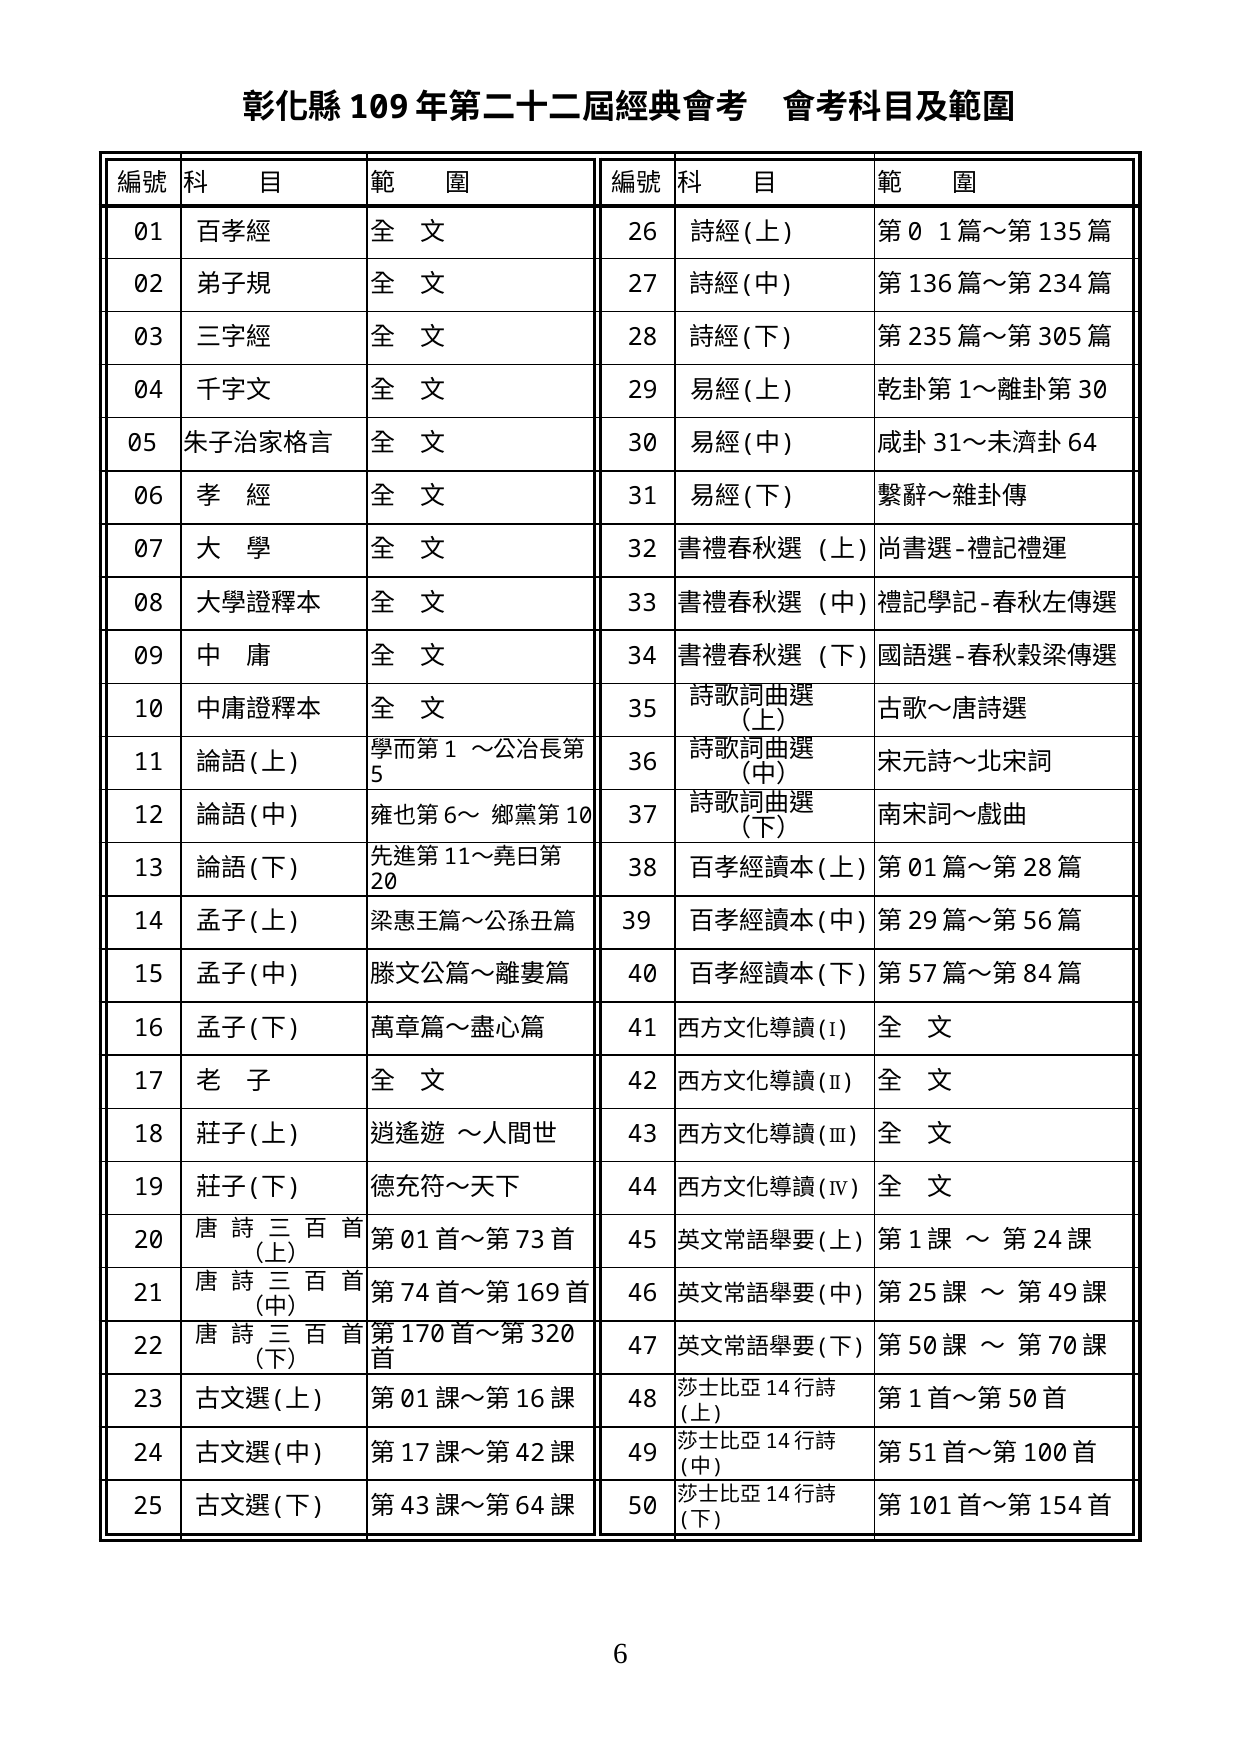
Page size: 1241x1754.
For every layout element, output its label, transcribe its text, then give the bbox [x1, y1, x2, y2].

table_cell 論語(下) [182, 843, 366, 895]
table_cell 45 [602, 1215, 674, 1267]
table_cell 莊子(上) [182, 1109, 366, 1161]
table_cell 32 [602, 525, 674, 576]
table_cell 38 [602, 843, 674, 895]
table_cell 詩歌詞曲選（中） [676, 737, 874, 789]
table_cell 35 [602, 684, 674, 736]
table_cell 梁惠王篇〜公孫丑篇 [368, 897, 593, 948]
table_cell 古文選(上) [182, 1375, 366, 1426]
table_cell 01 [108, 208, 180, 257]
table_cell 西方文化導讀(Ⅱ) [676, 1056, 874, 1107]
table_cell 大學證釋本 [182, 578, 366, 629]
table_cell 16 [108, 1003, 180, 1054]
table_cell 學而第1 ～公冶長第5 [368, 737, 593, 789]
table_cell 全 文 [368, 208, 593, 257]
table_cell 全 文 [368, 312, 593, 364]
table_cell 詩歌詞曲選（下） [676, 790, 874, 842]
table_cell 宋元詩～北宋詞 [875, 737, 1132, 789]
table_cell 31 [602, 472, 674, 523]
table_cell 全 文 [875, 1109, 1132, 1161]
table_cell 第0 1篇〜第135篇 [875, 208, 1132, 257]
table_cell 大 學 [182, 525, 366, 576]
table_cell 第01篇～第28篇 [875, 843, 1132, 895]
table_cell 雍也第6〜 鄉黨第10 [368, 790, 593, 842]
table_cell 50 [602, 1481, 674, 1532]
table_cell 西方文化導讀(Ⅲ) [676, 1109, 874, 1161]
table_cell 37 [602, 790, 674, 842]
table_cell 第57篇～第84篇 [875, 950, 1132, 1001]
table_cell 21 [108, 1268, 180, 1320]
table_cell 莎士比亞14行詩(中) [676, 1428, 874, 1479]
table_cell 乾卦第1〜離卦第30 [875, 365, 1132, 417]
table_cell 全 文 [368, 259, 593, 311]
table_cell 全 文 [368, 525, 593, 576]
table_cell 百孝經 [182, 208, 366, 257]
table_cell 25 [108, 1481, 180, 1532]
table_cell 49 [602, 1428, 674, 1479]
table_cell 第1首〜第50首 [875, 1375, 1132, 1426]
table_cell 西方文化導讀(Ⅳ) [676, 1162, 874, 1214]
table_cell 11 [108, 737, 180, 789]
table_cell 滕文公篇〜離婁篇 [368, 950, 593, 1001]
table_cell 孟子(下) [182, 1003, 366, 1054]
table_cell 莎士比亞14行詩(上) [676, 1375, 874, 1426]
table_cell 03 [108, 312, 180, 364]
table_cell 41 [602, 1003, 674, 1054]
table_header 科 目 [182, 161, 366, 204]
table_cell 逍遙遊 〜人間世 [368, 1109, 593, 1161]
table_cell 古歌～唐詩選 [875, 684, 1132, 736]
table_cell 全 文 [368, 472, 593, 523]
table_cell 詩經(下) [676, 312, 874, 364]
table_cell 中 庸 [182, 631, 366, 682]
table_cell 禮記學記-春秋左傳選 [875, 578, 1132, 629]
table_cell 42 [602, 1056, 674, 1107]
table_cell 44 [602, 1162, 674, 1214]
table_cell 39 [602, 897, 674, 948]
table_cell 47 [602, 1322, 674, 1373]
table_cell 咸卦31～未濟卦64 [875, 418, 1132, 470]
table_cell 西方文化導讀(Ⅰ) [676, 1003, 874, 1054]
table_cell 23 [108, 1375, 180, 1426]
table_cell 書禮春秋選 (下) [676, 631, 874, 682]
table_cell 27 [602, 259, 674, 311]
table_cell 唐詩三百首（下） [182, 1322, 366, 1373]
table_cell 第101首〜第154首 [875, 1481, 1132, 1532]
table_cell 22 [108, 1322, 180, 1373]
table_cell 千字文 [182, 365, 366, 417]
table_cell 詩歌詞曲選（上） [676, 684, 874, 736]
table_cell 06 [108, 472, 180, 523]
table_cell 繫辭～雜卦傳 [875, 472, 1132, 523]
table_cell 26 [602, 208, 674, 257]
table_header 範 圍 [368, 154, 597, 204]
table_cell 書禮春秋選 (中) [676, 578, 874, 629]
table_cell 萬章篇〜盡心篇 [368, 1003, 593, 1054]
table_cell 全 文 [875, 1162, 1132, 1214]
table_cell 15 [108, 950, 180, 1001]
table_cell 全 文 [368, 578, 593, 629]
table_cell 唐詩三百首（中） [182, 1268, 366, 1320]
table_cell 08 [108, 578, 180, 629]
table_cell 國語選-春秋穀梁傳選 [875, 631, 1132, 682]
table_header 編號 [103, 154, 180, 204]
table_cell 第50課 〜 第70課 [875, 1322, 1132, 1373]
table_cell 易經(上) [676, 365, 874, 417]
table_cell 04 [108, 365, 180, 417]
table_cell 百孝經讀本(上) [676, 843, 874, 895]
table_cell 詩經(上) [676, 208, 874, 257]
table_cell 莊子(下) [182, 1162, 366, 1214]
table_cell 詩經(中) [676, 259, 874, 311]
text 彰化縣109年第二十二屆經典會考 會考科目及範圍 [118, 89, 1122, 126]
table_cell 中庸證釋本 [182, 684, 366, 736]
table_cell 全 文 [875, 1056, 1132, 1107]
table_cell 24 [108, 1428, 180, 1479]
table_cell 莎士比亞14行詩(下) [676, 1481, 874, 1532]
table_cell 老 子 [182, 1056, 366, 1107]
table_cell 第01首〜第73首 [368, 1215, 593, 1267]
table_cell 第74首〜第169首 [368, 1268, 593, 1320]
table_cell 20 [108, 1215, 180, 1267]
table_header 科 目 [676, 161, 874, 204]
table_cell 33 [602, 578, 674, 629]
table_cell 48 [602, 1375, 674, 1426]
table_cell 孝 經 [182, 472, 366, 523]
table_cell 全 文 [368, 365, 593, 417]
table_cell 英文常語舉要(下) [676, 1322, 874, 1373]
table_cell 三字經 [182, 312, 366, 364]
table_cell 30 [602, 418, 674, 470]
table_cell 南宋詞～戲曲 [875, 790, 1132, 842]
table_cell 19 [108, 1162, 180, 1214]
table_cell 全 文 [368, 684, 593, 736]
table_cell 05 [108, 418, 180, 470]
table_cell 40 [602, 950, 674, 1001]
table_cell 第51首〜第100首 [875, 1428, 1132, 1479]
table_cell 古文選(下) [182, 1481, 366, 1532]
table_cell 孟子(中) [182, 950, 366, 1001]
table_cell 第25課 〜 第49課 [875, 1268, 1132, 1320]
table_cell 第01課〜第16課 [368, 1375, 593, 1426]
table_cell 尚書選-禮記禮運 [875, 525, 1132, 576]
table_cell 百孝經讀本(下) [676, 950, 874, 1001]
table_cell 36 [602, 737, 674, 789]
table_header [676, 154, 874, 158]
table_cell 唐詩三百首（上） [182, 1215, 366, 1267]
table_cell 朱子治家格言 [182, 418, 366, 470]
table_cell 易經(中) [676, 418, 874, 470]
table_cell 29 [602, 365, 674, 417]
table_header [182, 154, 366, 158]
table_cell 弟子規 [182, 259, 366, 311]
table_cell 全 文 [368, 631, 593, 682]
table_cell 古文選(中) [182, 1428, 366, 1479]
table_cell 英文常語舉要(上) [676, 1215, 874, 1267]
table_cell 34 [602, 631, 674, 682]
table_cell 10 [108, 684, 180, 736]
table_cell 09 [108, 631, 180, 682]
table_cell 43 [602, 1109, 674, 1161]
table_cell 第1課 〜 第24課 [875, 1215, 1132, 1267]
table_cell 17 [108, 1056, 180, 1107]
table_cell 第29篇～第56篇 [875, 897, 1132, 948]
table_cell 第17課〜第42課 [368, 1428, 593, 1479]
table_cell 孟子(上) [182, 897, 366, 948]
table_cell 第43課〜第64課 [368, 1481, 593, 1532]
table_cell 百孝經讀本(中) [676, 897, 874, 948]
table_cell 02 [108, 259, 180, 311]
table_cell 18 [108, 1109, 180, 1161]
table_cell 全 文 [368, 1056, 593, 1107]
table_cell 先進第11〜堯曰第20 [368, 843, 593, 895]
table_cell 12 [108, 790, 180, 842]
table_cell 論語(上) [182, 737, 366, 789]
table_cell 14 [108, 897, 180, 948]
table_cell 德充符〜天下 [368, 1162, 593, 1214]
table_header 編號 [597, 154, 674, 204]
table_cell 46 [602, 1268, 674, 1320]
table_cell 07 [108, 525, 180, 576]
table_cell 第136篇〜第234篇 [875, 259, 1132, 311]
table_cell 書禮春秋選 (上) [676, 525, 874, 576]
table_cell 第235篇〜第305篇 [875, 312, 1132, 364]
table_cell 全 文 [368, 418, 593, 470]
table_cell 全 文 [875, 1003, 1132, 1054]
table_cell 易經(下) [676, 472, 874, 523]
table_header 範 圍 [875, 154, 1137, 204]
table_cell 13 [108, 843, 180, 895]
table_cell 英文常語舉要(中) [676, 1268, 874, 1320]
table_cell 論語(中) [182, 790, 366, 842]
table_cell 第170首〜第320首 [368, 1322, 593, 1373]
table_cell 28 [602, 312, 674, 364]
